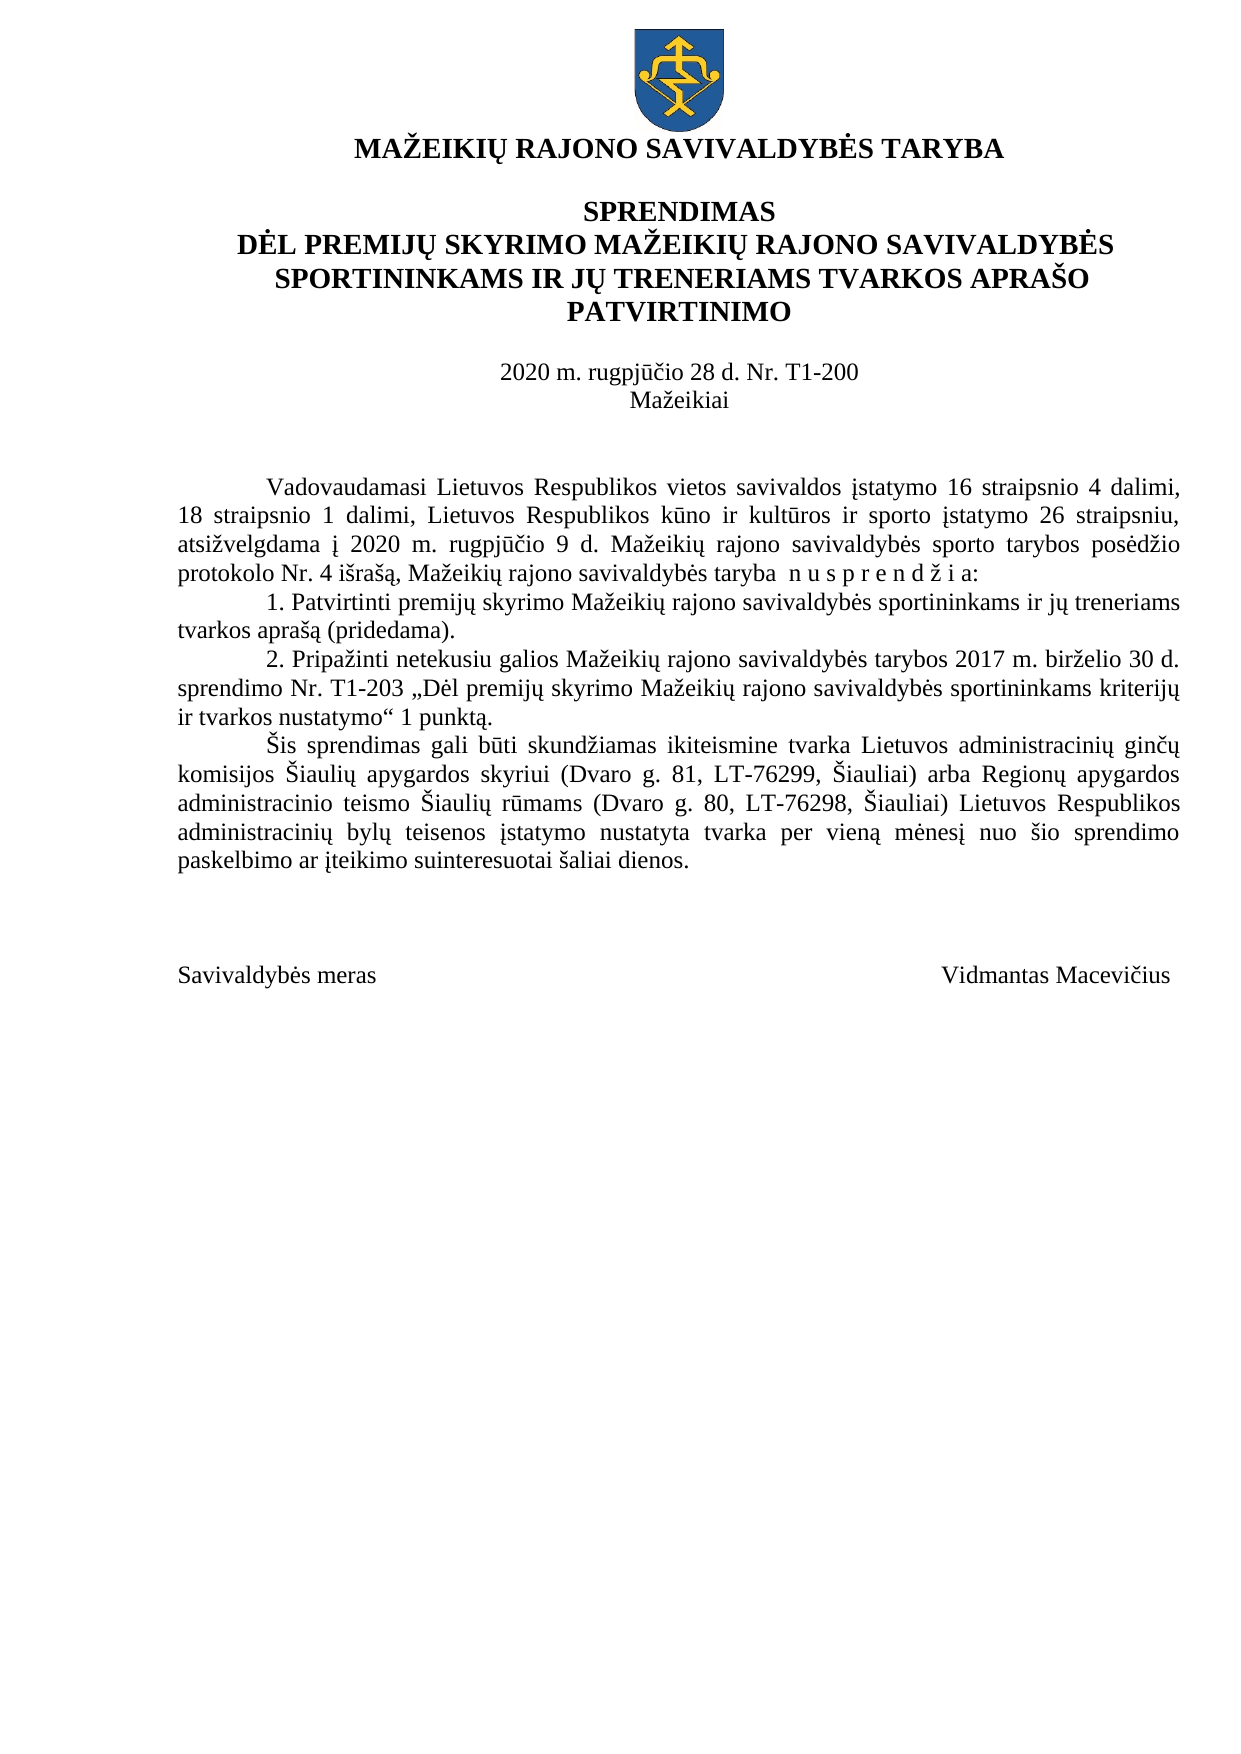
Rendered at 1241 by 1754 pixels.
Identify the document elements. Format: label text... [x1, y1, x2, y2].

text Šis sprendimas gali būti skundžiamas ikiteismine tvarka Lietuvos administracinių ginčų komisijos Šiaulių apygardos skyriui (Dvaro g. 81, LT-76299, Šiauliai) arba Regionų apygardos administracinio teismo Šiaulių rūmams (Dvaro g. 80, LT-76298, Šiauliai) Lietuvos Respublikos administracinių bylų teisenos įstatymo nustatyta tvarka per vieną mėnesį nuo šio sprendimo paskelbimo ar įteikimo suinteresuotai šaliai dienos. [177, 731, 1181, 874]
text Vadovaudamasi Lietuvos Respublikos vietos savivaldos įstatymo 16 straipsnio 4 dalimi, 18 straipsnio 1 dalimi, Lietuvos Respublikos kūno ir kultūros ir sporto įstatymo 26 straipsniu, atsižvelgdama į 2020 m. rugpjūčio 9 d. Mažeikių rajono savivaldybės sporto tarybos posėdžio protokolo Nr. 4 išrašą, Mažeikių rajono savivaldybės taryba n u s p r e n d ž i a: [177, 472, 1181, 587]
text DĖL PREMIJŲ SKYRIMO MAŽEIKIŲ RAJONO SAVIVALDYBĖS [177, 227, 1181, 261]
text 1. Patvirtinti premijų skyrimo Mažeikių rajono savivaldybės sportininkams ir jų treneriams tvarkos aprašą (pridedama). [177, 587, 1181, 644]
text 2020 m. rugpjūčio 28 d. Nr. T1-200 [177, 357, 1181, 386]
text SPORTININKAMS IR JŲ TRENERIAMS TVARKOS APRAŠO PATVIRTINIMO [177, 261, 1181, 328]
text Mažeikių rajono SAVIVALDYBĖS taryba [177, 132, 1181, 165]
text Mažeikiai [177, 386, 1181, 414]
subtitle SPRENDIMAS [177, 194, 1181, 227]
text 2. Pripažinti netekusiu galios Mažeikių rajono savivaldybės tarybos 2017 m. birželio 30 d. sprendimo Nr. T1-203 „Dėl premijų skyrimo Mažeikių rajono savivaldybės sportininkams kriterijų ir tvarkos nustatymo“ 1 punktą. [177, 644, 1181, 731]
text Savivaldybės meras Vidmantas Macevičius [177, 961, 1181, 989]
